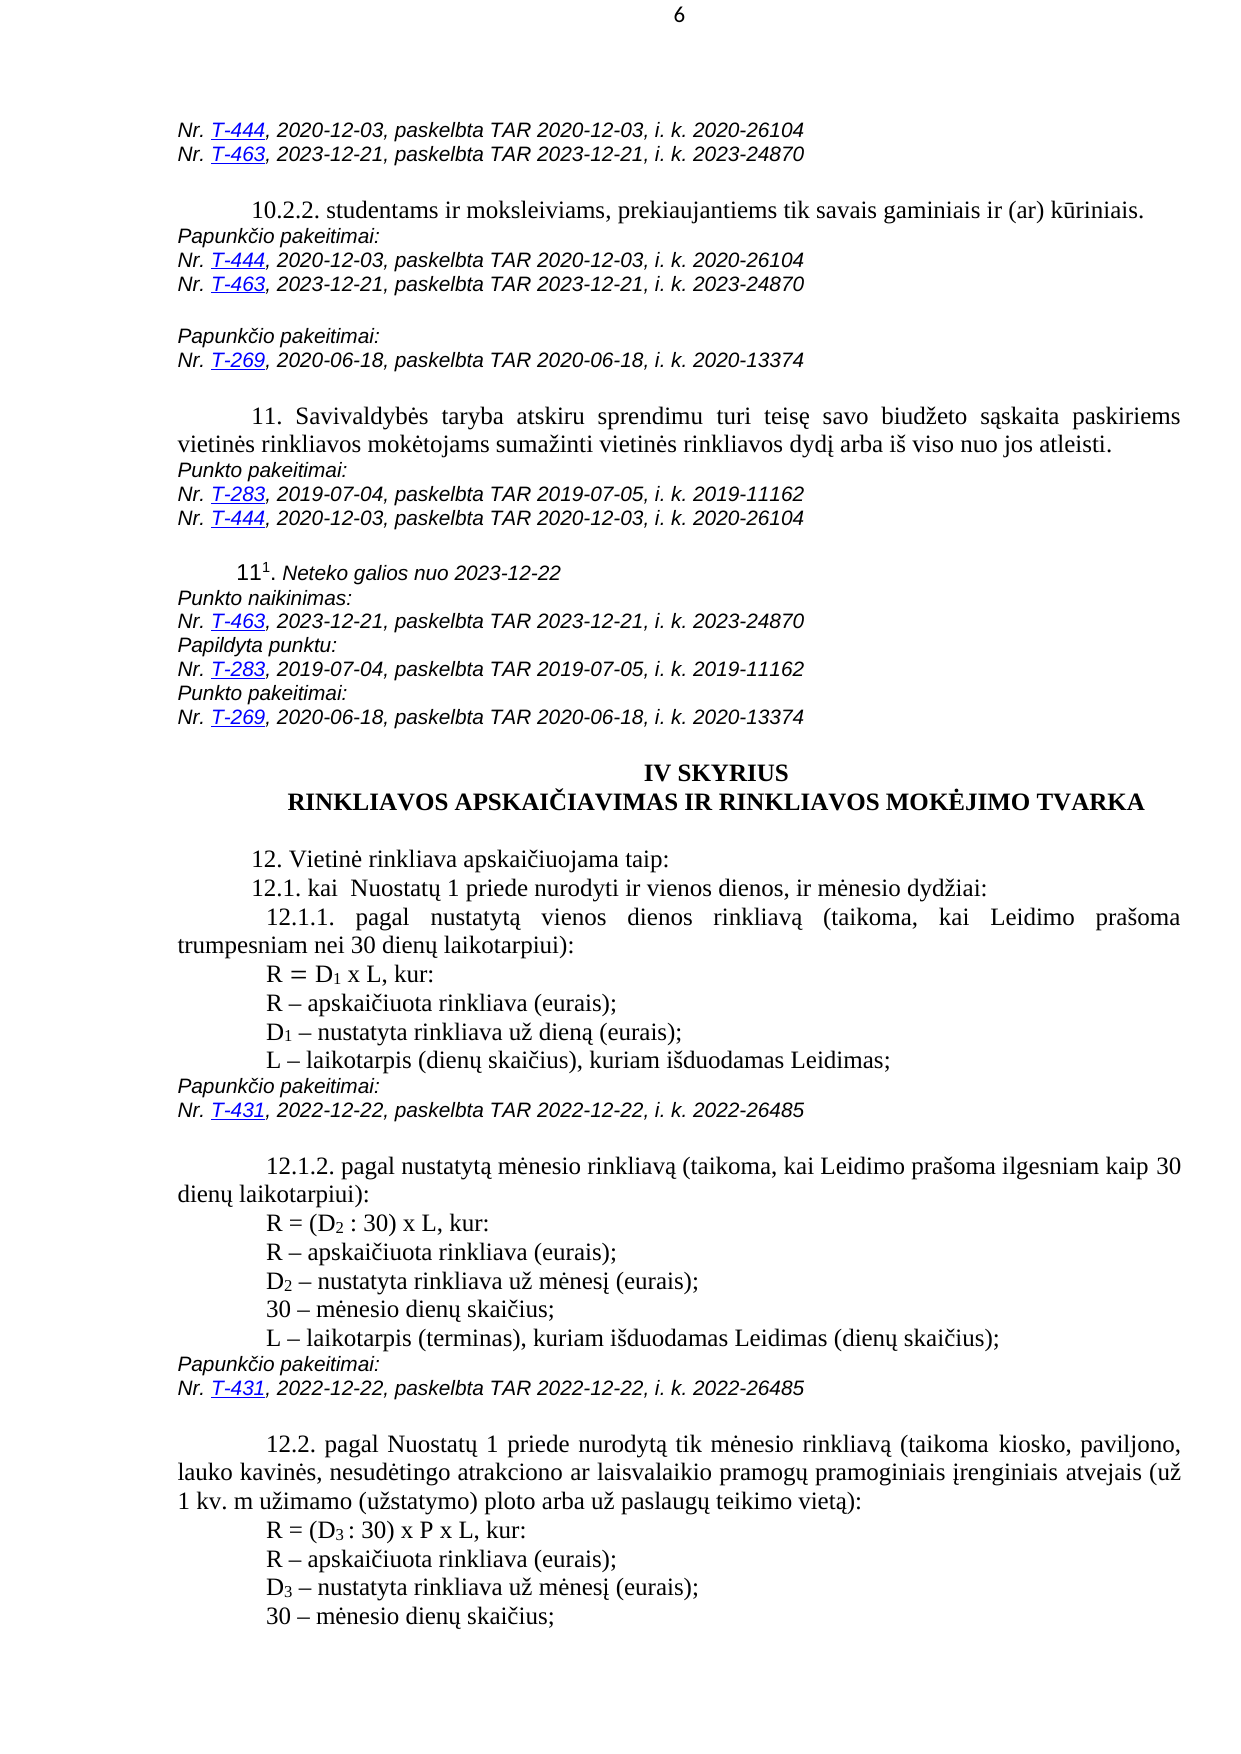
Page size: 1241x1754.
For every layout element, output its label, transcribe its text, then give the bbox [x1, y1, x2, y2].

text Punkto pakeitimai: [177, 681, 1181, 705]
text L – laikotarpis (dienų skaičius), kuriam išduodamas Leidimas; [177, 1045, 1181, 1074]
text Nr. T-431, 2022-12-22, paskelbta TAR 2022-12-22, i. k. 2022-26485 [177, 1098, 1181, 1122]
text R = (D3 : 30) x P x L, kur: [177, 1515, 1181, 1544]
text Nr. T-283, 2019-07-04, paskelbta TAR 2019-07-05, i. k. 2019-11162 [177, 657, 1181, 681]
text 12. Vietinė rinkliava apskaičiuojama taip: [177, 844, 1181, 873]
text L – laikotarpis (terminas), kuriam išduodamas Leidimas (dienų skaičius); [177, 1323, 1181, 1352]
text RINKLIAVOS APSKAIČIAVIMAS IR RINKLIAVOS MOKĖJIMO TVARKA [177, 787, 1181, 815]
text Papunkčio pakeitimai: [177, 223, 1181, 247]
text Nr. T-269, 2020-06-18, paskelbta TAR 2020-06-18, i. k. 2020-13374 [177, 705, 1181, 729]
text D3 – nustatyta rinkliava už mėnesį (eurais); [177, 1572, 1181, 1601]
text 30 – mėnesio dienų skaičius; [177, 1601, 1181, 1630]
text 10.2.2. studentams ir moksleiviams, prekiaujantiems tik savais gaminiais ir (ar) kūriniais. [177, 195, 1181, 223]
text R = (D2 : 30) x L, kur: [177, 1208, 1181, 1237]
text 30 – mėnesio dienų skaičius; [177, 1294, 1181, 1323]
text Punkto naikinimas: [177, 585, 1181, 609]
text D2 – nustatyta rinkliava už mėnesį (eurais); [177, 1266, 1181, 1294]
text 12.1. kai Nuostatų 1 priede nurodyti ir vienos dienos, ir mėnesio dydžiai: [177, 873, 1181, 902]
text Nr. T-444, 2020-12-03, paskelbta TAR 2020-12-03, i. k. 2020-26104 [177, 118, 1181, 142]
text R – apskaičiuota rinkliava (eurais); [177, 988, 1181, 1017]
text R – apskaičiuota rinkliava (eurais); [177, 1544, 1181, 1572]
text Punkto pakeitimai: [177, 458, 1181, 482]
text 12.2. pagal Nuostatų 1 priede nurodytą tik mėnesio rinkliavą (taikoma kiosko, paviljono, lauko kavinės, nesudėtingo atrakciono ar laisvalaikio pramogų pramoginiais įrenginiais atvejais (už 1 kv. m užimamo (užstatymo) ploto arba už paslaugų teikimo vietą): [177, 1429, 1181, 1515]
text Nr. T-283, 2019-07-04, paskelbta TAR 2019-07-05, i. k. 2019-11162 [177, 482, 1181, 506]
text Nr. T-463, 2023-12-21, paskelbta TAR 2023-12-21, i. k. 2023-24870 [177, 142, 1181, 166]
text IV SKYRIUS [177, 758, 1181, 787]
text Papunkčio pakeitimai: [177, 1074, 1181, 1098]
text 111. Neteko galios nuo 2023-12-22 [177, 559, 1181, 585]
text 12.1.2. pagal nustatytą mėnesio rinkliavą (taikoma, kai Leidimo prašoma ilgesniam kaip 30 dienų laikotarpiui): [177, 1151, 1181, 1208]
text Nr. T-431, 2022-12-22, paskelbta TAR 2022-12-22, i. k. 2022-26485 [177, 1376, 1181, 1400]
text Nr. T-444, 2020-12-03, paskelbta TAR 2020-12-03, i. k. 2020-26104 [177, 506, 1181, 530]
text Papildyta punktu: [177, 633, 1181, 657]
text Nr. T-463, 2023-12-21, paskelbta TAR 2023-12-21, i. k. 2023-24870 [177, 271, 1181, 295]
text Papunkčio pakeitimai: [177, 1352, 1181, 1376]
text Nr. T-444, 2020-12-03, paskelbta TAR 2020-12-03, i. k. 2020-26104 [177, 247, 1181, 271]
text 12.1.1. pagal nustatytą vienos dienos rinkliavą (taikoma, kai Leidimo prašoma trumpesniam nei 30 dienų laikotarpiui): [177, 902, 1181, 959]
text R – apskaičiuota rinkliava (eurais); [177, 1237, 1181, 1266]
text R  D1 x L, kur: [177, 959, 1181, 988]
text Nr. T-463, 2023-12-21, paskelbta TAR 2023-12-21, i. k. 2023-24870 [177, 609, 1181, 633]
text Papunkčio pakeitimai: [177, 324, 1181, 348]
text D1 – nustatyta rinkliava už dieną (eurais); [177, 1017, 1181, 1045]
text Nr. T-269, 2020-06-18, paskelbta TAR 2020-06-18, i. k. 2020-13374 [177, 348, 1181, 372]
text 11. Savivaldybės taryba atskiru sprendimu turi teisę savo biudžeto sąskaita paskiriems vietinės rinkliavos mokėtojams sumažinti vietinės rinkliavos dydį arba iš viso nuo jos atleisti. [177, 401, 1181, 458]
